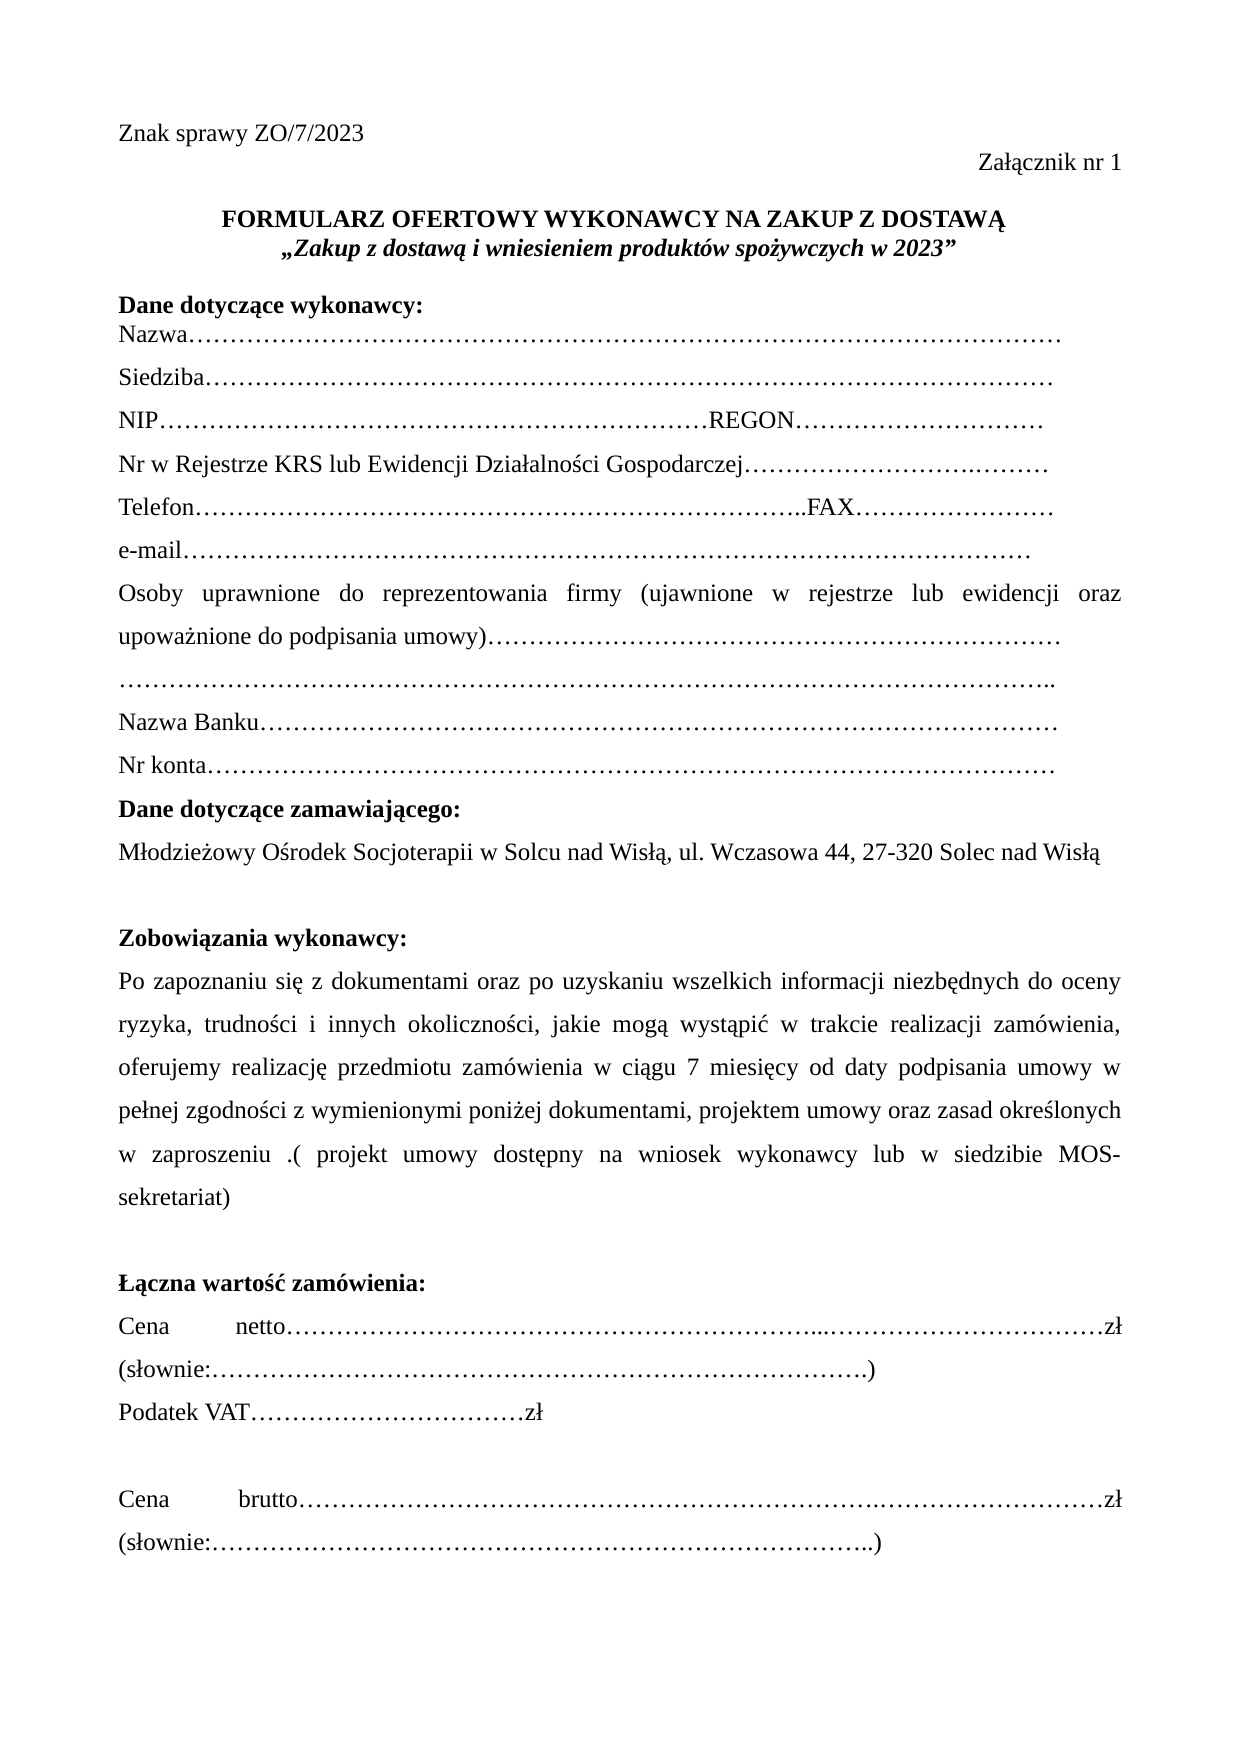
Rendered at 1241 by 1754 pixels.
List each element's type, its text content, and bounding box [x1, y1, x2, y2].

text Nr w Rejestrze KRS lub Ewidencji Działalności Gospodarczej……………………….……… [118, 449, 1122, 477]
text Nr konta………………………………………………………………………………………… [118, 751, 1122, 779]
text Łączna wartość zamówienia: [118, 1268, 1122, 1297]
text Nazwa Banku…………………………………………………………………………………… [118, 707, 1122, 736]
text Telefon………………………………………………………………..FAX…………………… [118, 492, 1122, 521]
text NIP…………………………………………………………REGON………………………… [118, 406, 1122, 434]
text ………………………………………………………………………………………………….. [118, 664, 1122, 693]
text e-mail………………………………………………………………………………………… [118, 535, 1122, 564]
text Dane dotyczące zamawiającego: [118, 794, 1122, 822]
text Znak sprawy ZO/7/2023 [118, 118, 1122, 147]
text Podatek VAT……………………………zł [118, 1397, 1122, 1426]
text Po zapoznaniu się z dokumentami oraz po uzyskaniu wszelkich informacji niezbędnych do oceny ryzyka, trudności i innych okoliczności, jakie mogą wystąpić w trakcie realizacji zamówienia, oferujemy realizację przedmiotu zamówienia w ciągu 7 miesięcy od daty podpisania umowy w pełnej zgodności z wymienionymi poniżej dokumentami, projektem umowy oraz zasad określonych w zaproszeniu .( projekt umowy dostępny na wniosek wykonawcy lub w siedzibie MOS-sekretariat) [118, 966, 1122, 1211]
text Załącznik nr 1 [118, 147, 1122, 176]
text Osoby uprawnione do reprezentowania firmy (ujawnione w rejestrze lub ewidencji oraz upoważnione do podpisania umowy)…………………………………………………………… [118, 578, 1122, 650]
text Dane dotyczące wykonawcy: [118, 291, 1122, 319]
text Młodzieżowy Ośrodek Socjoterapii w Solcu nad Wisłą, ul. Wczasowa 44, 27-320 Solec nad Wisłą [118, 837, 1122, 866]
text Nazwa…………………………………………………………………………………………… [118, 319, 1122, 348]
text „Zakup z dostawą i wniesieniem produktów spożywczych w 2023” [118, 233, 1122, 262]
text Cena brutto…………………………………………………………….………………………zł (słownie:……………………………………………………………………..) [118, 1484, 1122, 1556]
text Siedziba………………………………………………………………………………………… [118, 362, 1122, 391]
text FORMULARZ OFERTOWY WYKONAWCY NA ZAKUP Z DOSTAWĄ [118, 204, 1122, 233]
text Zobowiązania wykonawcy: [118, 923, 1122, 952]
text Cena netto………………………………………………………...……………………………zł (słownie:…………………………………………………………………….) [118, 1311, 1122, 1383]
